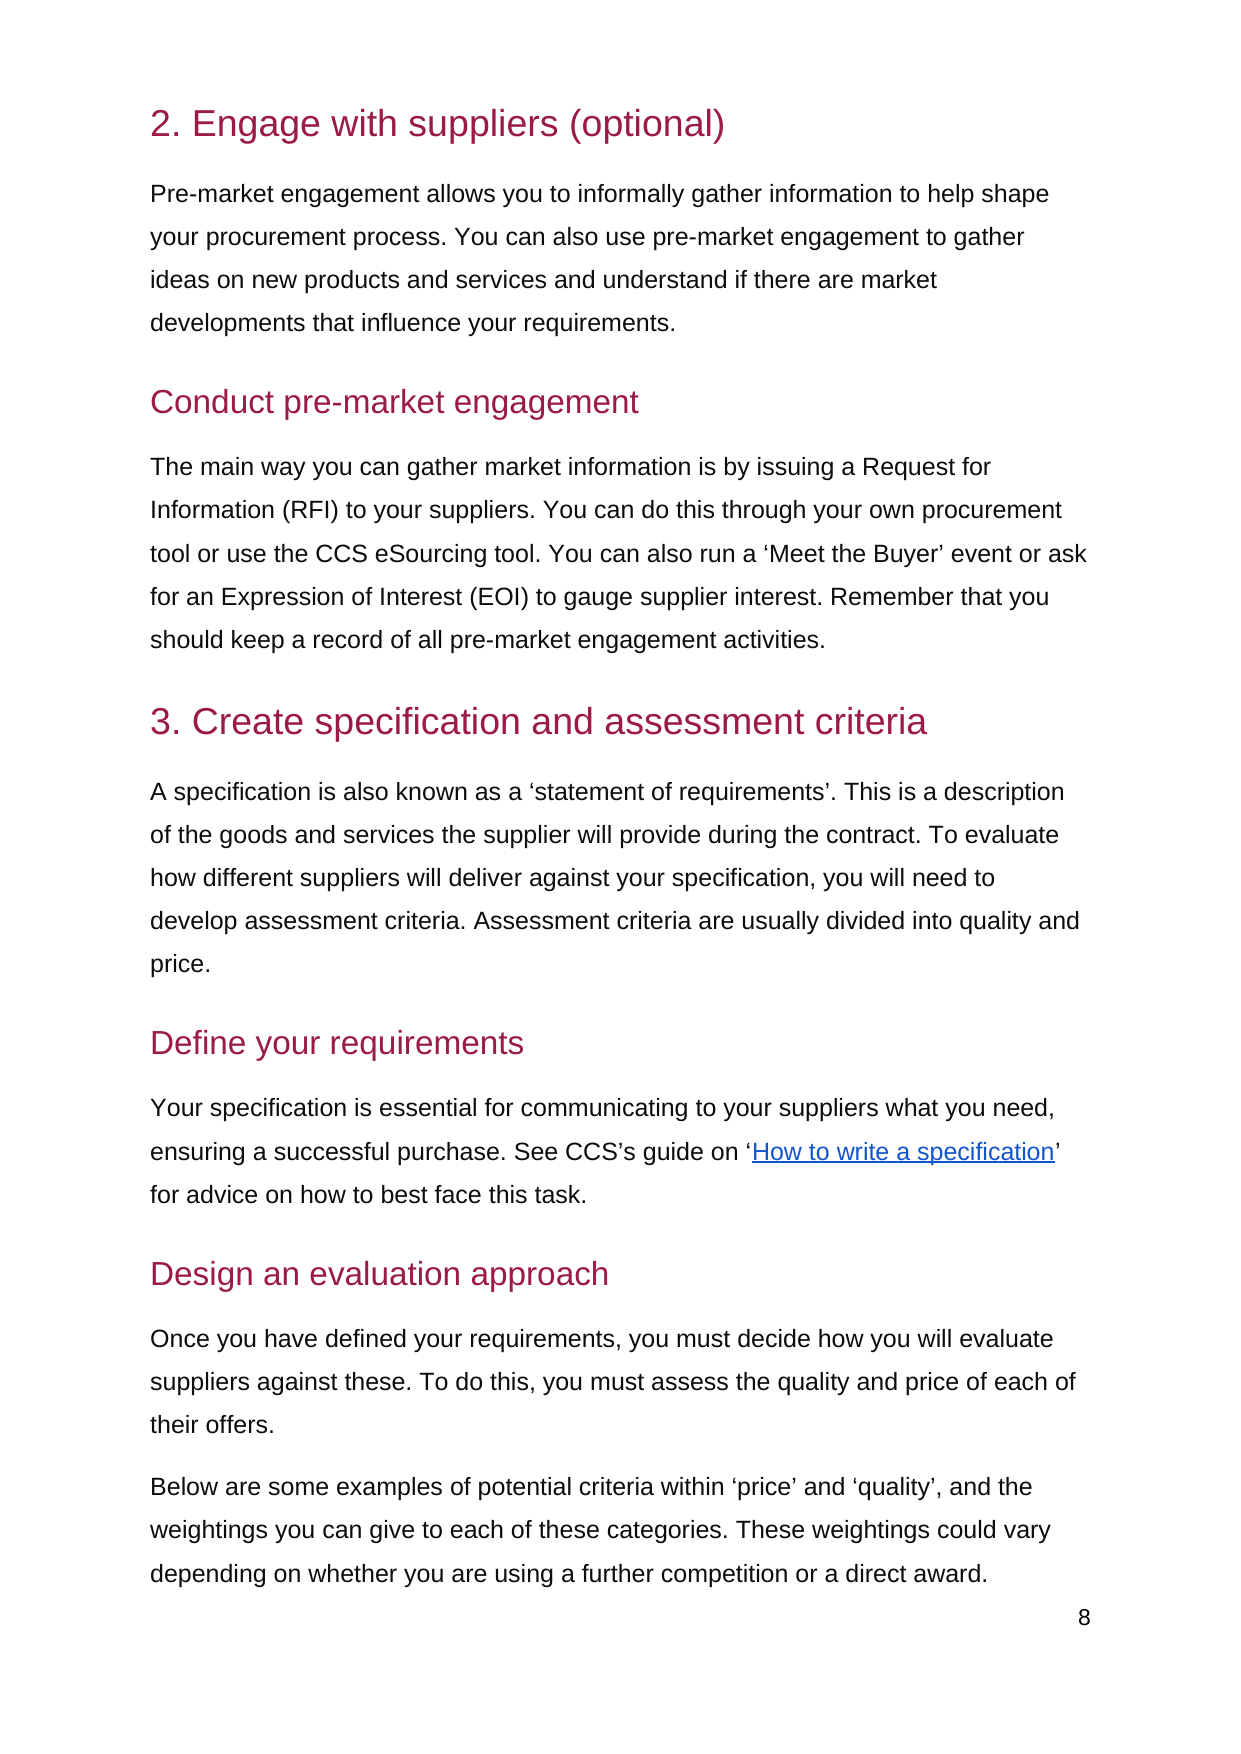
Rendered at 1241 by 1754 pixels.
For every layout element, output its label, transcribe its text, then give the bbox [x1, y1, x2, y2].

subtitle Define your requirements [150, 1023, 1091, 1062]
text Your specification is essential for communicating to your suppliers what you need, ensuring a successful purchase. See CCS’s guide on ‘How to write a specification’ for advice on how to best face this task. [150, 1093, 1091, 1208]
text Below are some examples of potential criteria within ‘price’ and ‘quality’, and the weightings you can give to each of these categories. These weightings could vary depending on whether you are using a further competition or a direct award. [150, 1472, 1091, 1587]
subtitle 3. Create specification and assessment criteria [150, 699, 1091, 742]
subtitle Conduct pre-market engagement [150, 382, 1091, 421]
subtitle 2. Engage with suppliers (optional) [150, 101, 1091, 144]
text Pre-market engagement allows you to informally gather information to help shape your procurement process. You can also use pre-market engagement to gather ideas on new products and services and understand if there are market developments that influence your requirements. [150, 178, 1091, 337]
text A specification is also known as a ‘statement of requirements’. This is a description of the goods and services the supplier will provide during the contract. To evaluate how different suppliers will deliver against your specification, you will need to develop assessment criteria. Assessment criteria are usually divided into quality and price. [150, 776, 1091, 978]
text The main way you can gather market information is by issuing a Request for Information (RFI) to your suppliers. You can do this through your own procurement tool or use the CCS eSourcing tool. You can also run a ‘Meet the Buyer’ event or ask for an Expression of Interest (EOI) to gauge supplier interest. Remember that you should keep a record of all pre-market engagement activities. [150, 452, 1091, 654]
text Once you have defined your requirements, you must decide how you will evaluate suppliers against these. To do this, you must assess the quality and price of each of their offers. [150, 1324, 1091, 1439]
subtitle Design an evaluation approach [150, 1254, 1091, 1292]
